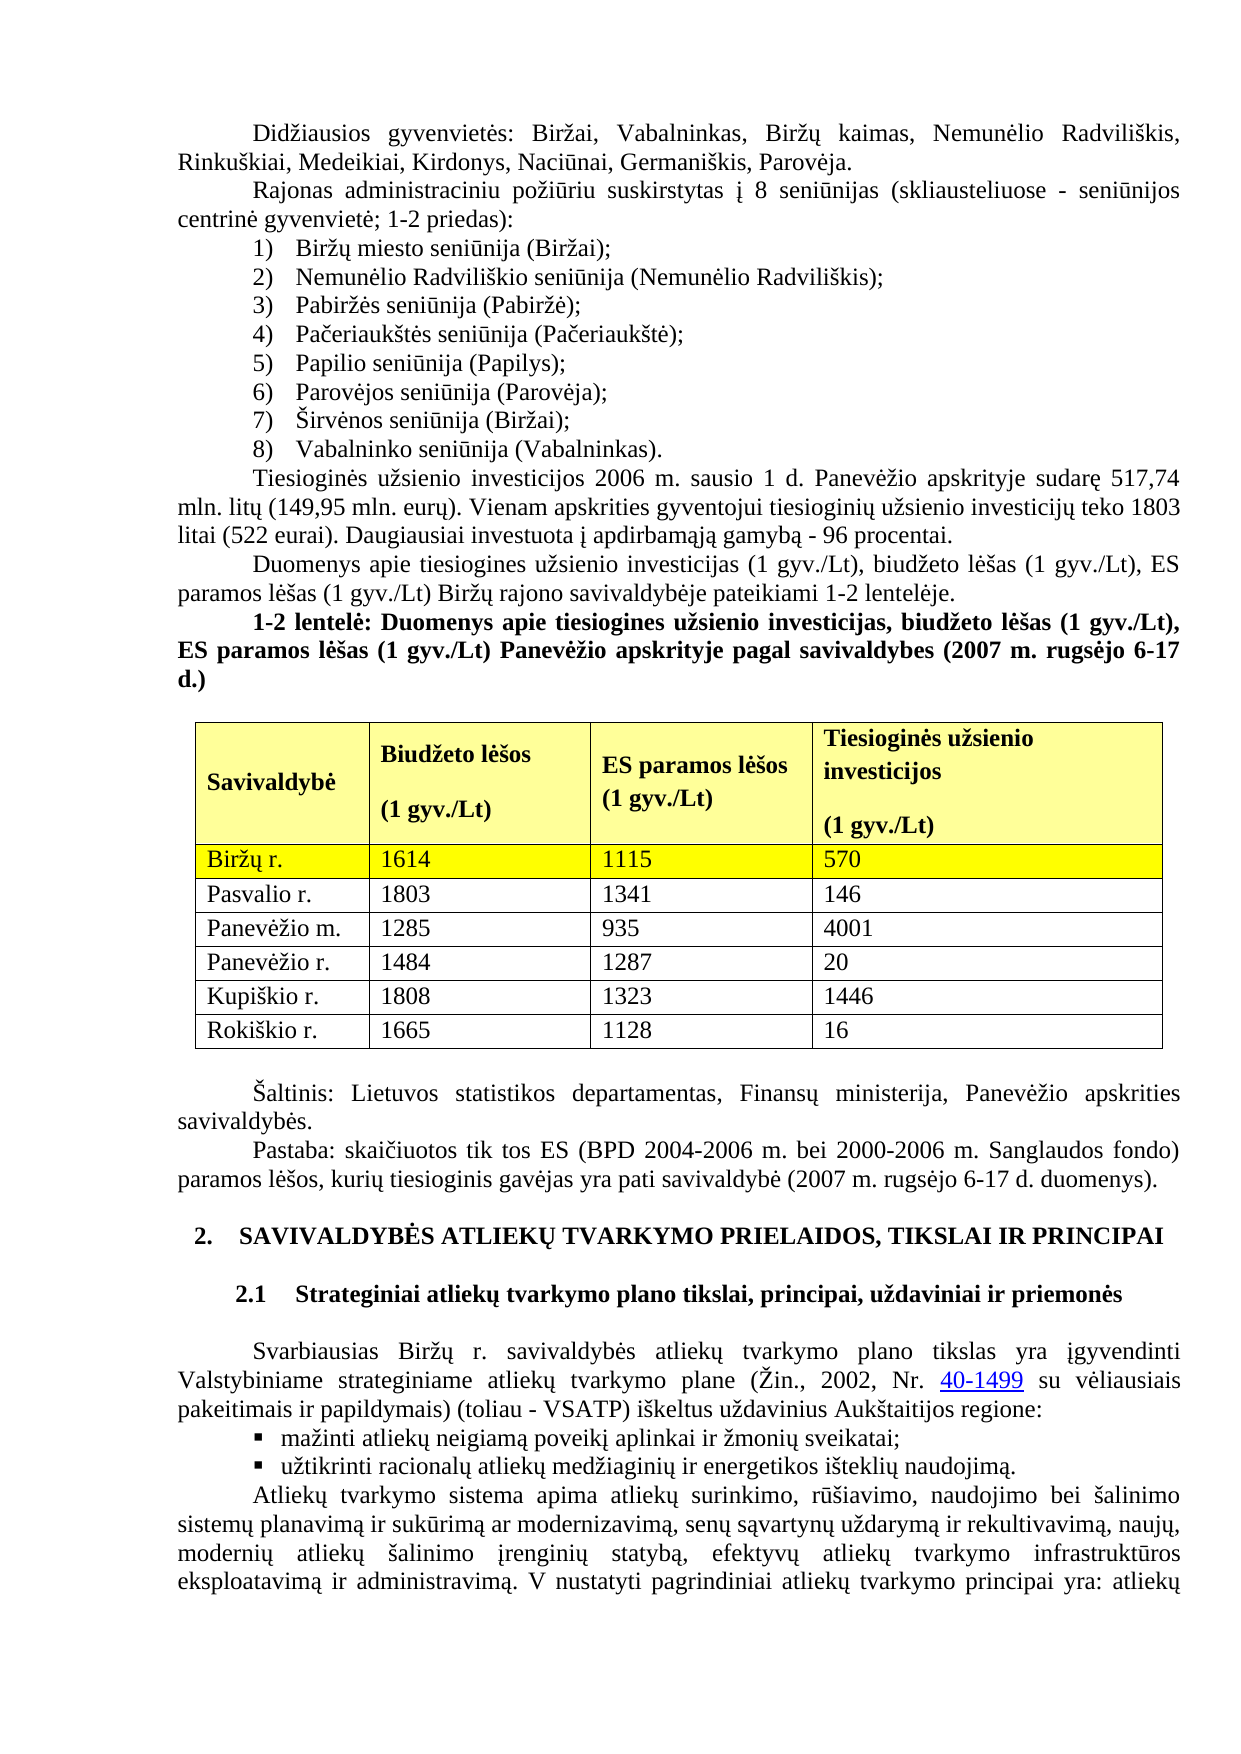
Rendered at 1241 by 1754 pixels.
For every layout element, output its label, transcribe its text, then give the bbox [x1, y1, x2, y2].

table_cell 1287 [591, 947, 812, 980]
table_cell 1446 [813, 981, 1162, 1014]
table_cell Pasvalio r. [196, 879, 369, 912]
table_cell Biržų r. [196, 845, 369, 878]
table_cell 1803 [370, 879, 590, 912]
table_header Biudžeto lėšos (1 gyv./Lt) [370, 723, 590, 843]
table_cell 935 [591, 913, 812, 946]
table_cell 4001 [813, 913, 1162, 946]
table_cell 1285 [370, 913, 590, 946]
table_cell 1341 [591, 879, 812, 912]
table_cell 16 [813, 1015, 1162, 1048]
table_cell Panevėžio r. [196, 947, 369, 980]
text 5) Papilio seniūnija (Papilys); [177, 348, 1181, 377]
table_cell Rokiškio r. [196, 1015, 369, 1048]
text 7) Širvėnos seniūnija (Biržai); [177, 406, 1181, 434]
table_cell 1614 [370, 845, 590, 878]
table_cell 570 [813, 845, 1162, 878]
table_header Tiesioginės užsienio investicijos (1 gyv./Lt) [813, 723, 1162, 843]
text Svarbiausias Biržų r. savivaldybės atliekų tvarkymo plano tikslas yra įgyvendinti Valstybiniame strateginiame atliekų tvarkymo plane (Žin., 2002, Nr. 40-1499 su vėliausiais pakeitimais ir papildymais) (toliau - VSATP) iškeltus uždavinius Aukštaitijos regione: [177, 1336, 1181, 1423]
text 2. SAVIVALDYBĖS ATLIEKŲ TVARKYMO PRIELAIDOS, TIKSLAI IR PRINCIPAI [177, 1221, 1181, 1250]
table_cell Panevėžio m. [196, 913, 369, 946]
table_cell 1115 [591, 845, 812, 878]
text 6) Parovėjos seniūnija (Parovėja); [177, 377, 1181, 406]
text Šaltinis: Lietuvos statistikos departamentas, Finansų ministerija, Panevėžio apskrities savivaldybės. [177, 1078, 1181, 1135]
text Atliekų tvarkymo sistema apima atliekų surinkimo, rūšiavimo, naudojimo bei šalinimo sistemų planavimą ir sukūrimą ar modernizavimą, senų sąvartynų uždarymą ir rekultivavimą, naujų, modernių atliekų šalinimo įrenginių statybą, efektyvų atliekų tvarkymo infrastruktūros eksploatavimą ir administravimą. V nustatyti pagrindiniai atliekų tvarkymo principai yra: atliekų [177, 1480, 1181, 1595]
table_cell 146 [813, 879, 1162, 912]
table_cell 1484 [370, 947, 590, 980]
text 8) Vabalninko seniūnija (Vabalninkas). [177, 434, 1181, 463]
table_header ES paramos lėšos (1 gyv./Lt) [591, 723, 812, 843]
text Rajonas administraciniu požiūriu suskirstytas į 8 seniūnijas (skliausteliuose - seniūnijos centrinė gyvenvietė; 1-2 priedas): [177, 176, 1181, 233]
text 2) Nemunėlio Radviliškio seniūnija (Nemunėlio Radviliškis); [177, 262, 1181, 291]
text 3) Pabiržės seniūnija (Pabiržė); [177, 291, 1181, 319]
table_cell 1323 [591, 981, 812, 1014]
text Duomenys apie tiesiogines užsienio investicijas (1 gyv./Lt), biudžeto lėšas (1 gyv./Lt), ES paramos lėšas (1 gyv./Lt) Biržų rajono savivaldybėje pateikiami 1‑2 lentelėje. [177, 549, 1181, 607]
text Tiesioginės užsienio investicijos 2006 m. sausio 1 d. Panevėžio apskrityje sudarę 517,74 mln. litų (149,95 mln. eurų). Vienam apskrities gyventojui tiesioginių užsienio investicijų teko 1803 litai (522 eurai). Daugiausiai investuota į apdirbamąją gamybą - 96 procentai. [177, 463, 1181, 549]
table_cell 20 [813, 947, 1162, 980]
table_cell 1808 [370, 981, 590, 1014]
text Didžiausios gyvenvietės: Biržai, Vabalninkas, Biržų kaimas, Nemunėlio Radviliškis, Rinkuškiai, Medeikiai, Kirdonys, Naciūnai, Germaniškis, Parovėja. [177, 118, 1181, 176]
text  mažinti atliekų neigiamą poveikį aplinkai ir žmonių sveikatai; [177, 1423, 1181, 1451]
text Pastaba: skaičiuotos tik tos ES (BPD 2004-2006 m. bei 2000-2006 m. Sanglaudos fondo) paramos lėšos, kurių tiesioginis gavėjas yra pati savivaldybė (2007 m. rugsėjo 6-17 d. duomenys). [177, 1135, 1181, 1193]
text 1) Biržų miesto seniūnija (Biržai); [177, 233, 1181, 262]
table_cell 1128 [591, 1015, 812, 1048]
text 1‑2 lentelė: Duomenys apie tiesiogines užsienio investicijas, biudžeto lėšas (1 gyv./Lt), ES paramos lėšas (1 gyv./Lt) Panevėžio apskrityje pagal savivaldybes (2007 m. rugsėjo 6-17 d.) [177, 607, 1181, 693]
text 4) Pačeriaukštės seniūnija (Pačeriaukštė); [177, 319, 1181, 348]
text 2.1 Strateginiai atliekų tvarkymo plano tikslai, principai, uždaviniai ir priemonės [177, 1279, 1181, 1308]
table_cell 1665 [370, 1015, 590, 1048]
text  užtikrinti racionalų atliekų medžiaginių ir energetikos išteklių naudojimą. [177, 1451, 1181, 1480]
table_header Savivaldybė [196, 723, 369, 843]
table_cell Kupiškio r. [196, 981, 369, 1014]
